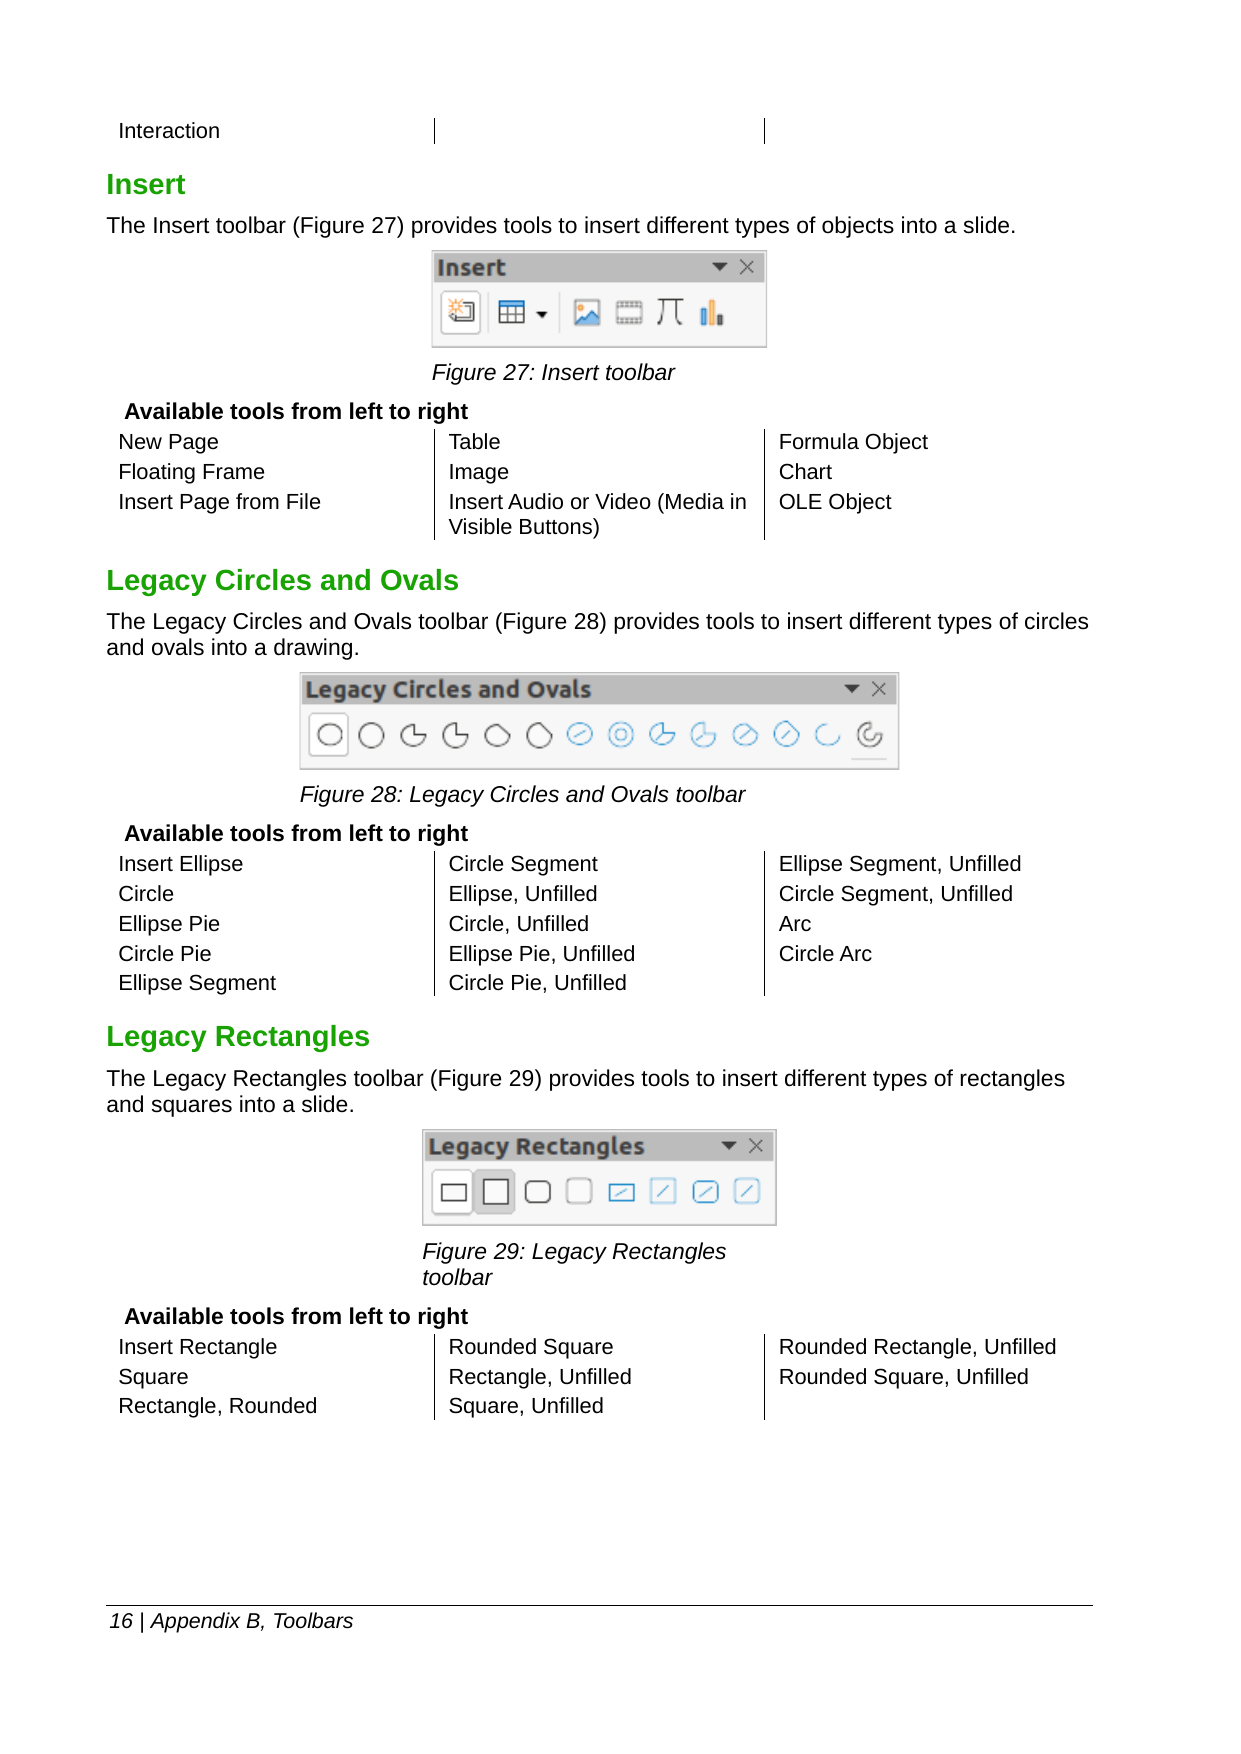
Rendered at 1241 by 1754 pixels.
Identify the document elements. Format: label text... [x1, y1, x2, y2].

text OLE Object [778, 488, 1081, 514]
picture [422, 1129, 777, 1226]
text Formula Object [778, 429, 1081, 454]
text Insert Rectangle [118, 1334, 420, 1359]
text Insert Page from File [118, 488, 420, 514]
text Rounded Rectangle, Unfilled [778, 1334, 1081, 1359]
text Rounded Square, Unfilled [778, 1363, 1081, 1389]
text Circle Segment, Unfilled [778, 881, 1081, 906]
text Square, Unfilled [448, 1393, 751, 1419]
subtitle Legacy Circles and Ovals [106, 563, 1093, 596]
text Circle Pie, Unfilled [448, 970, 751, 996]
subtitle Legacy Rectangles [106, 1019, 1093, 1053]
text Figure 29: Legacy Rectangles toolbar [422, 1238, 777, 1291]
text Ellipse, Unfilled [448, 881, 751, 906]
text Ellipse Segment, Unfilled [778, 851, 1081, 876]
text The Legacy Circles and Ovals toolbar (Figure 28) provides tools to insert different types of circles and ovals into a drawing. [106, 608, 1093, 661]
text Arc [778, 911, 1081, 936]
subtitle Insert [106, 167, 1093, 201]
list The Insert toolbar (Figure 27) provides tools to insert different types of objects into a slide. [106, 212, 1093, 239]
text Image [448, 459, 751, 484]
picture [299, 672, 900, 770]
text Interaction [118, 118, 420, 143]
text New Page [118, 429, 420, 454]
text Insert Ellipse [118, 851, 420, 876]
text Square [118, 1363, 420, 1389]
text Available tools from left to right [124, 820, 1093, 846]
text Rectangle, Unfilled [448, 1363, 751, 1389]
text Available tools from left to right [124, 398, 1093, 424]
text Circle [118, 881, 420, 906]
text Ellipse Pie, Unfilled [448, 940, 751, 966]
text Figure 28: Legacy Circles and Ovals toolbar [299, 781, 899, 808]
text Circle Pie [118, 940, 420, 966]
text Rectangle, Rounded [118, 1393, 420, 1419]
text The Legacy Rectangles toolbar (Figure 29) provides tools to insert different types of rectangles and squares into a slide. [106, 1064, 1093, 1117]
text Chart [778, 459, 1081, 484]
text Insert Audio or Video (Media in Visible Buttons) [448, 488, 751, 539]
text Figure 27: Insert toolbar [432, 359, 767, 386]
text Ellipse Segment [118, 970, 420, 996]
text Floating Frame [118, 459, 420, 484]
text Table [448, 429, 751, 454]
text Ellipse Pie [118, 911, 420, 936]
text Circle Arc [778, 940, 1081, 966]
text Circle Segment [448, 851, 751, 876]
picture [431, 250, 768, 348]
text Available tools from left to right [124, 1303, 1093, 1329]
text Rounded Square [448, 1334, 751, 1359]
text Circle, Unfilled [448, 911, 751, 936]
